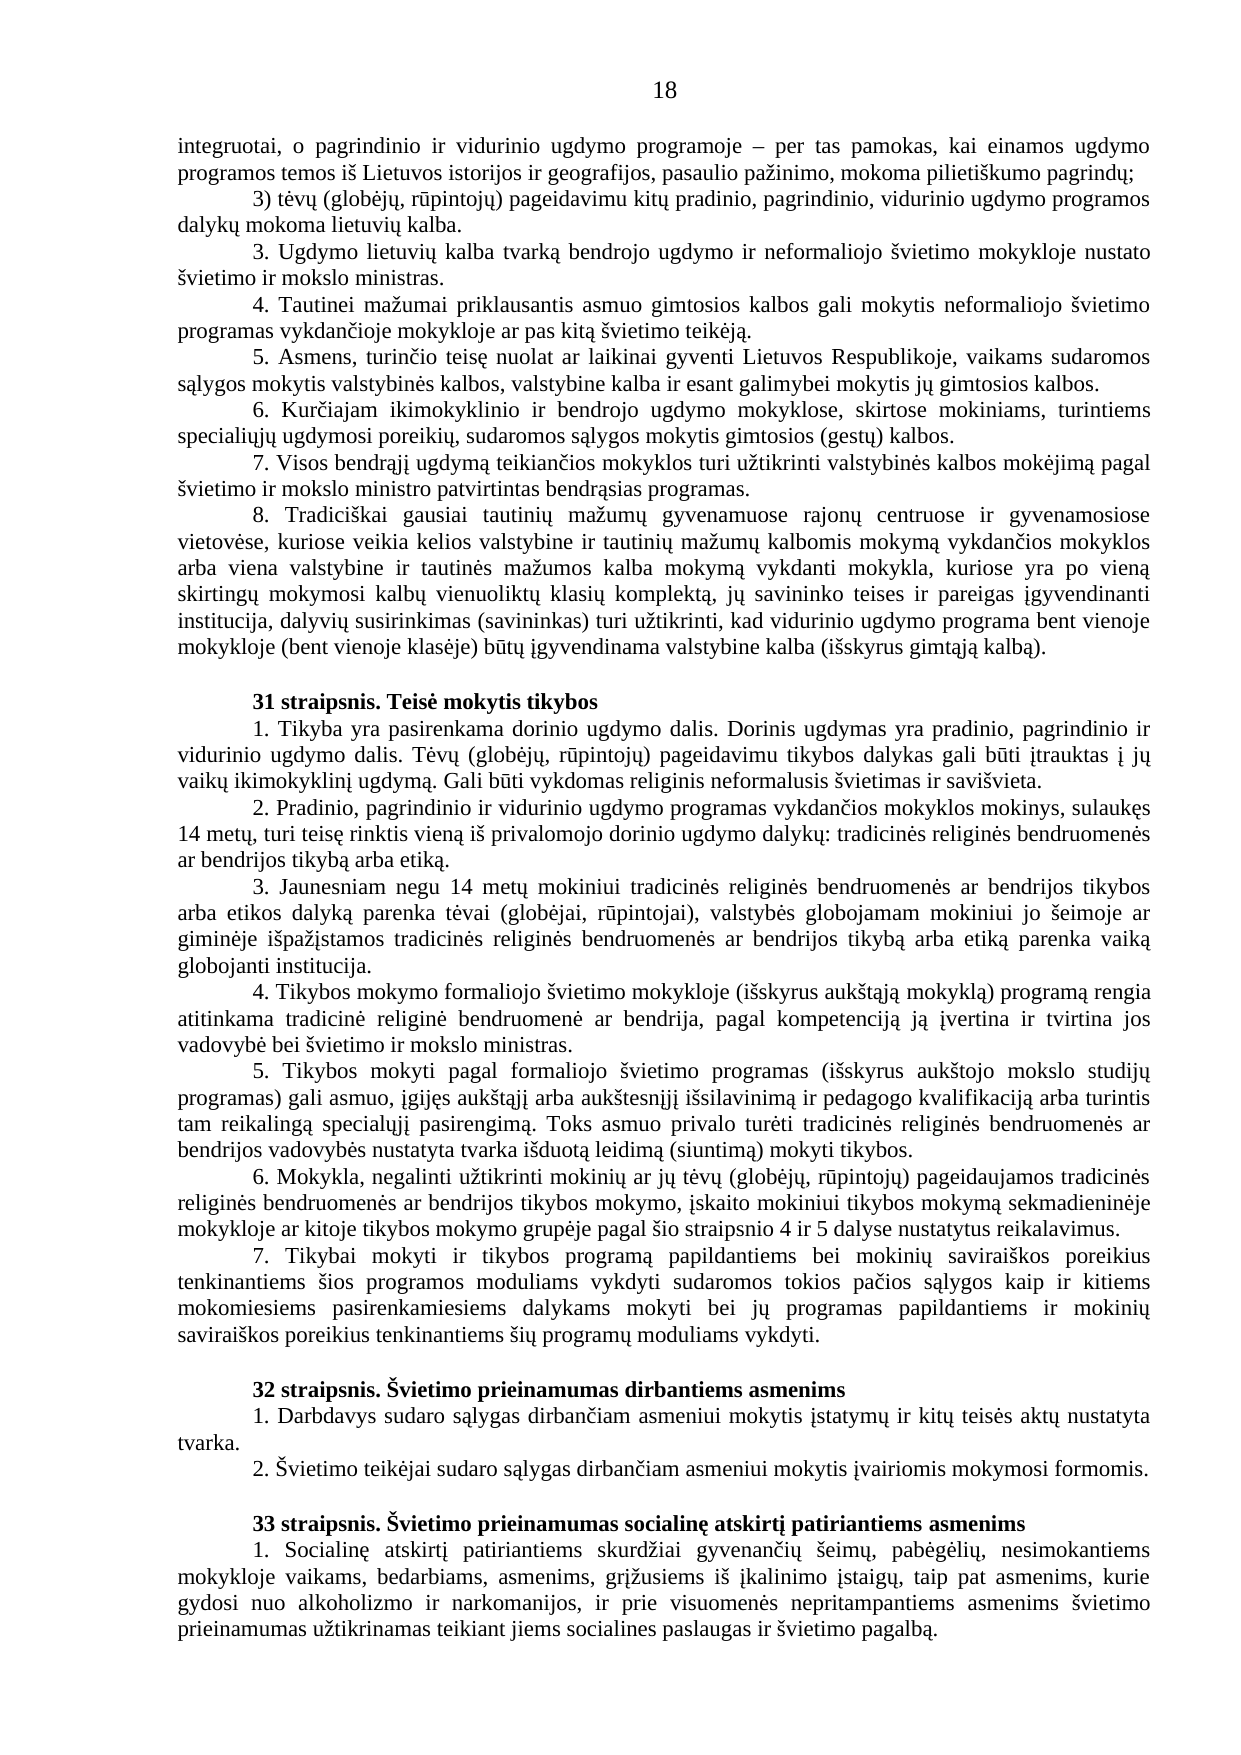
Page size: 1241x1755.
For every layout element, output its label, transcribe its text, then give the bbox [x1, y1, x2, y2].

text 8. Tradiciškai gausiai tautinių mažumų gyvenamuose rajonų centruose ir gyvenamosiose vietovėse, kuriose veikia kelios valstybine ir tautinių mažumų kalbomis mokymą vykdančios mokyklos arba viena valstybine ir tautinės mažumos kalba mokymą vykdanti mokykla, kuriose yra po vieną skirtingų mokymosi kalbų vienuoliktų klasių komplektą, jų savininko teises ir pareigas įgyvendinanti institucija, dalyvių susirinkimas (savininkas) turi užtikrinti, kad vidurinio ugdymo programa bent vienoje mokykloje (bent vienoje klasėje) būtų įgyvendinama valstybine kalba (išskyrus gimtąją kalbą). [177, 501, 1152, 659]
text 7. Visos bendrąjį ugdymą teikiančios mokyklos turi užtikrinti valstybinės kalbos mokėjimą pagal švietimo ir mokslo ministro patvirtintas bendrąsias programas. [177, 449, 1152, 501]
text 5. Asmens, turinčio teisę nuolat ar laikinai gyventi Lietuvos Respublikoje, vaikams sudaromos sąlygos mokytis valstybinės kalbos, valstybine kalba ir esant galimybei mokytis jų gimtosios kalbos. [177, 343, 1152, 396]
text 3) tėvų (globėjų, rūpintojų) pageidavimu kitų pradinio, pagrindinio, vidurinio ugdymo programos dalykų mokoma lietuvių kalba. [177, 185, 1152, 238]
text 1. Tikyba yra pasirenkama dorinio ugdymo dalis. Dorinis ugdymas yra pradinio, pagrindinio ir vidurinio ugdymo dalis. Tėvų (globėjų, rūpintojų) pageidavimu tikybos dalykas gali būti įtrauktas į jų vaikų ikimokyklinį ugdymą. Gali būti vykdomas religinis neformalusis švietimas ir savišvieta. [177, 715, 1152, 794]
text 33 straipsnis. Švietimo prieinamumas socialinę atskirtį patiriantiems asmenims [252, 1510, 1152, 1536]
text 4. Tikybos mokymo formaliojo švietimo mokykloje (išskyrus aukštąją mokyklą) programą rengia atitinkama tradicinė religinė bendruomenė ar bendrija, pagal kompetenciją ją įvertina ir tvirtina jos vadovybė bei švietimo ir mokslo ministras. [177, 978, 1152, 1057]
text 4. Tautinei mažumai priklausantis asmuo gimtosios kalbos gali mokytis neformaliojo švietimo programas vykdančioje mokykloje ar pas kitą švietimo teikėją. [177, 291, 1152, 343]
text 31 straipsnis. Teisė mokytis tikybos [177, 688, 1152, 715]
text 32 straipsnis. Švietimo prieinamumas dirbantiems asmenims [177, 1376, 1152, 1402]
text 5. Tikybos mokyti pagal formaliojo švietimo programas (išskyrus aukštojo mokslo studijų programas) gali asmuo, įgijęs aukštąjį arba aukštesnįjį išsilavinimą ir pedagogo kvalifikaciją arba turintis tam reikalingą specialųjį pasirengimą. Toks asmuo privalo turėti tradicinės religinės bendruomenės ar bendrijos vadovybės nustatyta tvarka išduotą leidimą (siuntimą) mokyti tikybos. [177, 1057, 1152, 1163]
text 2. Švietimo teikėjai sudaro sąlygas dirbančiam asmeniui mokytis įvairiomis mokymosi formomis. [177, 1455, 1152, 1481]
text 7. Tikybai mokyti ir tikybos programą papildantiems bei mokinių saviraiškos poreikius tenkinantiems šios programos moduliams vykdyti sudaromos tokios pačios sąlygos kaip ir kitiems mokomiesiems pasirenkamiesiems dalykams mokyti bei jų programas papildantiems ir mokinių saviraiškos poreikius tenkinantiems šių programų moduliams vykdyti. [177, 1242, 1152, 1347]
text 3. Ugdymo lietuvių kalba tvarką bendrojo ugdymo ir neformaliojo švietimo mokykloje nustato švietimo ir mokslo ministras. [177, 238, 1152, 291]
text 1. Socialinę atskirtį patiriantiems skurdžiai gyvenančių šeimų, pabėgėlių, nesimokantiems mokykloje vaikams, bedarbiams, asmenims, grįžusiems iš įkalinimo įstaigų, taip pat asmenims, kurie gydosi nuo alkoholizmo ir narkomanijos, ir prie visuomenės nepritampantiems asmenims švietimo prieinamumas užtikrinamas teikiant jiems socialines paslaugas ir švietimo pagalbą. [177, 1536, 1152, 1642]
text 3. Jaunesniam negu 14 metų mokiniui tradicinės religinės bendruomenės ar bendrijos tikybos arba etikos dalyką parenka tėvai (globėjai, rūpintojai), valstybės globojamam mokiniui jo šeimoje ar giminėje išpažįstamos tradicinės religinės bendruomenės ar bendrijos tikybą arba etiką parenka vaiką globojanti institucija. [177, 873, 1152, 978]
text 2. Pradinio, pagrindinio ir vidurinio ugdymo programas vykdančios mokyklos mokinys, sulaukęs 14 metų, turi teisę rinktis vieną iš privalomojo dorinio ugdymo dalykų: tradicinės religinės bendruomenės ar bendrijos tikybą arba etiką. [177, 794, 1152, 873]
text 6. Mokykla, negalinti užtikrinti mokinių ar jų tėvų (globėjų, rūpintojų) pageidaujamos tradicinės religinės bendruomenės ar bendrijos tikybos mokymo, įskaito mokiniui tikybos mokymą sekmadieninėje mokykloje ar kitoje tikybos mokymo grupėje pagal šio straipsnio 4 ir 5 dalyse nustatytus reikalavimus. [177, 1163, 1152, 1242]
text integruotai, o pagrindinio ir vidurinio ugdymo programoje – per tas pamokas, kai einamos ugdymo programos temos iš Lietuvos istorijos ir geografijos, pasaulio pažinimo, mokoma pilietiškumo pagrindų; [177, 132, 1152, 185]
text 1. Darbdavys sudaro sąlygas dirbančiam asmeniui mokytis įstatymų ir kitų teisės aktų nustatyta tvarka. [177, 1402, 1152, 1455]
text 6. Kurčiajam ikimokyklinio ir bendrojo ugdymo mokyklose, skirtose mokiniams, turintiems specialiųjų ugdymosi poreikių, sudaromos sąlygos mokytis gimtosios (gestų) kalbos. [177, 396, 1152, 449]
